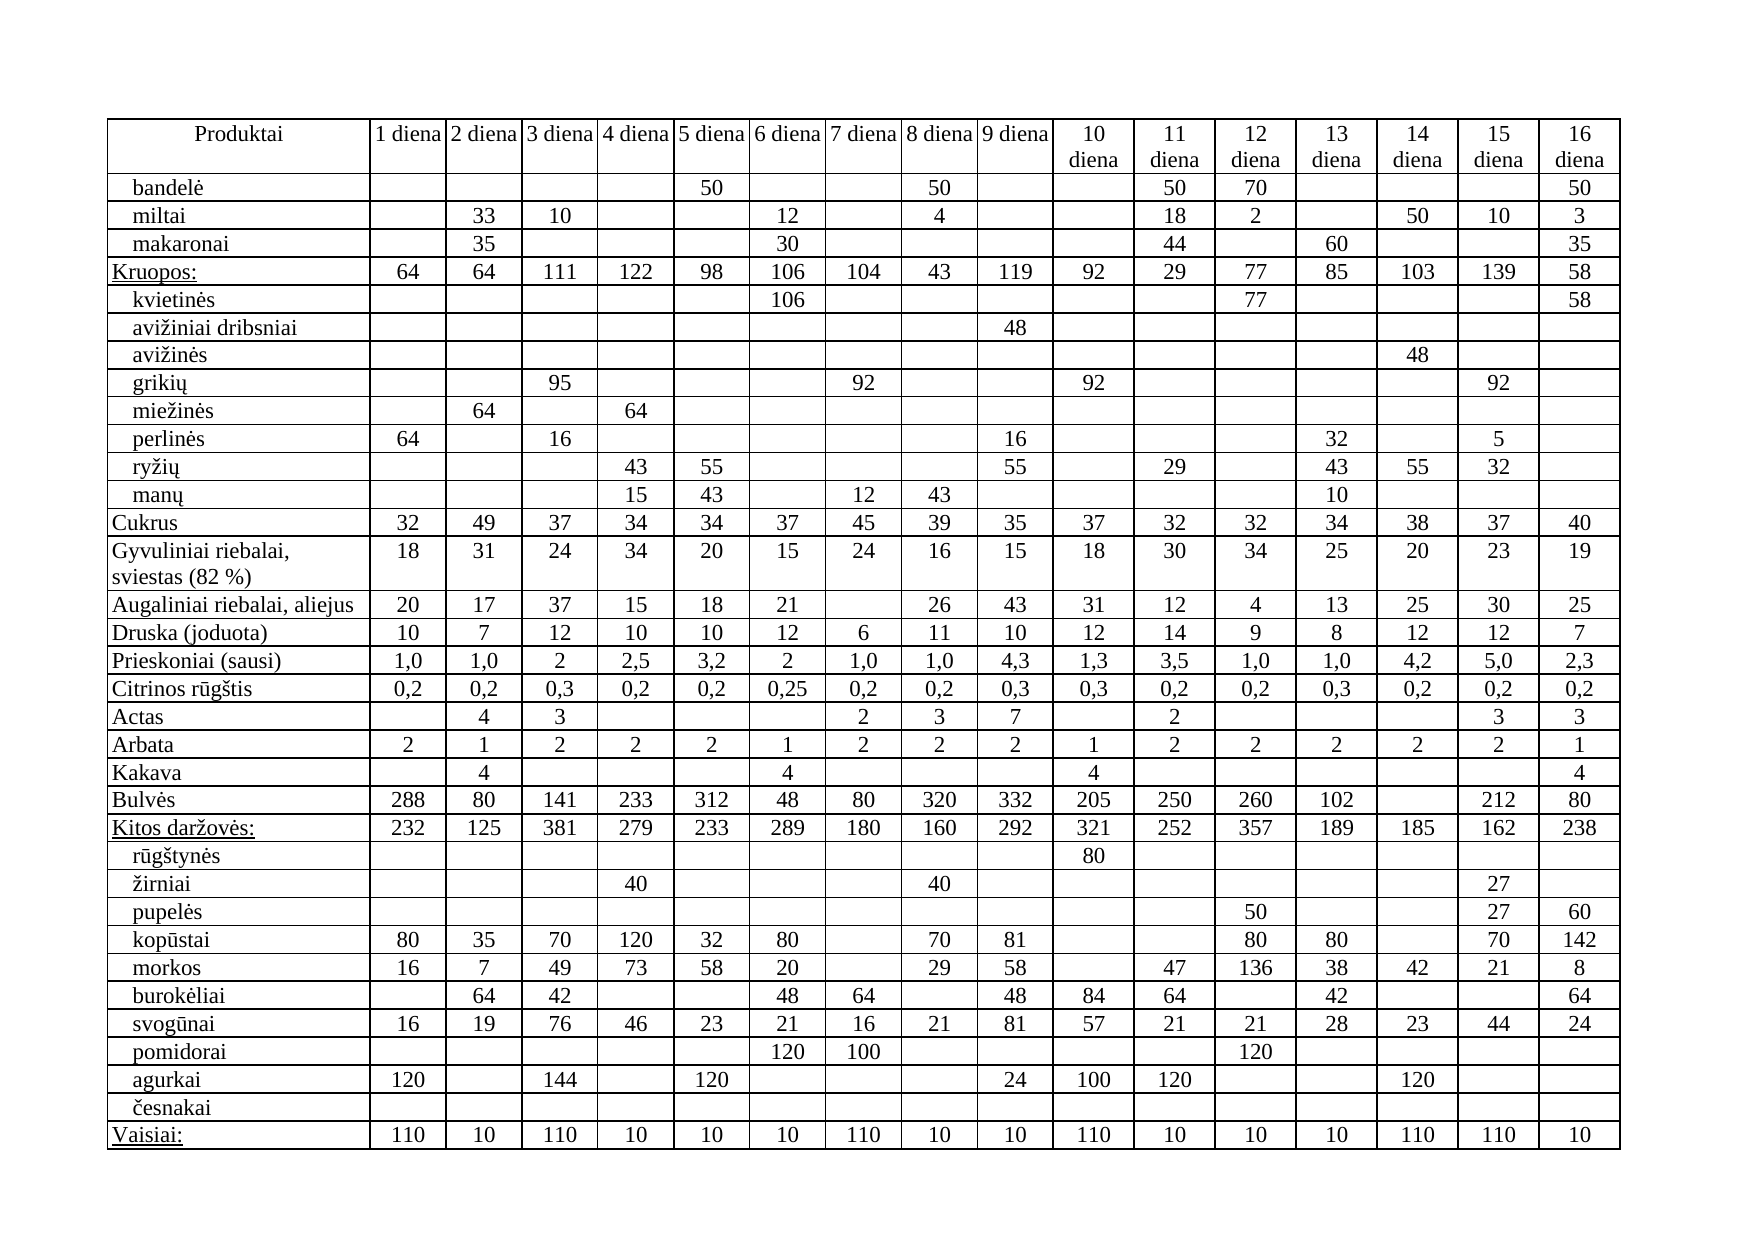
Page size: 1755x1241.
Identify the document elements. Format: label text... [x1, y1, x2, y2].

table_cell 320 [902, 787, 906, 813]
table_cell 122 [669, 258, 673, 284]
table_cell 279 [598, 815, 602, 841]
table_cell 48 [750, 982, 754, 1008]
table_cell 104 [897, 258, 901, 284]
table_cell 10 [973, 1122, 977, 1148]
table_cell [973, 370, 977, 396]
table_cell 6 [897, 619, 901, 645]
table_cell [973, 230, 977, 256]
table_cell [821, 870, 825, 897]
table_cell 10 [902, 1122, 906, 1148]
table_cell [598, 425, 602, 452]
table_cell 111 [593, 258, 597, 284]
table_cell 381 [593, 815, 597, 841]
table_cell [821, 425, 825, 452]
table_cell 289 [750, 815, 754, 841]
table_cell 26 [973, 591, 977, 617]
table_cell [973, 1066, 977, 1092]
table_cell 3,2 [745, 647, 749, 673]
table_cell 1,0 [973, 647, 977, 673]
table_cell 10 [598, 1122, 602, 1148]
table_cell 10 [669, 619, 673, 645]
table_cell 2 [897, 731, 901, 757]
table_cell 70 [973, 926, 977, 952]
table_cell 320 [973, 787, 977, 813]
table_cell 10 [750, 1122, 754, 1148]
table_cell [902, 1066, 906, 1092]
table_cell 15 [598, 481, 602, 507]
table_cell ryžių [108, 453, 132, 479]
table_cell 20 [750, 954, 754, 980]
table_cell 37 [593, 509, 597, 535]
table_cell 43 [745, 481, 749, 507]
table_cell 3 [902, 703, 906, 729]
table_cell 20 [821, 954, 825, 980]
table_cell 12 [821, 619, 825, 645]
table_cell 58 [745, 954, 749, 980]
table_cell 15 [598, 591, 602, 617]
table_cell 34 [669, 509, 673, 535]
table_cell 12 [593, 619, 597, 645]
table_cell kvietinės [108, 286, 132, 312]
table_cell [902, 842, 906, 869]
table_cell 43 [598, 453, 602, 479]
table_cell 2 [593, 731, 597, 757]
table_cell 106 [821, 258, 825, 284]
table_cell 110 [593, 1122, 597, 1148]
table_cell 31 [447, 537, 521, 589]
table_cell 26 [902, 591, 906, 617]
table_cell 80 [821, 926, 825, 952]
table_cell [973, 1038, 977, 1064]
table_cell 50 [745, 174, 749, 200]
table_cell 4 [750, 759, 754, 785]
table_cell [973, 397, 977, 424]
table_cell [897, 286, 901, 312]
table_cell [973, 898, 977, 924]
table_cell 289 [821, 815, 825, 841]
table_cell [897, 759, 901, 785]
table_header 1 diena [371, 120, 445, 172]
table_cell 16 [902, 537, 977, 589]
table_cell [598, 842, 602, 869]
table_cell 39 [902, 509, 906, 535]
table_cell 18 [1054, 537, 1133, 589]
table_cell 46 [669, 1010, 673, 1036]
table_cell [745, 870, 749, 897]
table_cell [821, 397, 825, 424]
table_cell [821, 453, 825, 479]
table_cell [669, 174, 673, 200]
table_cell [745, 342, 749, 368]
table_cell [593, 286, 597, 312]
table_cell 64 [669, 397, 673, 424]
table_cell 92 [897, 370, 901, 396]
table_cell 21 [821, 1010, 825, 1036]
table_cell [745, 314, 749, 340]
table_cell [973, 425, 977, 452]
table_cell [750, 453, 754, 479]
table_cell [593, 342, 597, 368]
table_cell 34 [1216, 537, 1295, 589]
table_cell 50 [902, 174, 906, 200]
table_cell 10 [669, 1122, 673, 1148]
table_cell [902, 898, 906, 924]
table_cell 10 [821, 1122, 825, 1148]
table_header 4 diena [598, 120, 673, 172]
table_cell [669, 703, 673, 729]
table_cell [750, 703, 754, 729]
table_cell 30 [821, 230, 825, 256]
table_cell [897, 230, 901, 256]
table_cell morkos [108, 954, 132, 980]
table_cell 15 [669, 591, 673, 617]
table_header 7 diena [826, 120, 901, 172]
table_cell [669, 202, 673, 228]
table_cell 10 [593, 202, 597, 228]
table_cell makaronai [108, 230, 132, 256]
table_cell [745, 230, 749, 256]
table_cell [821, 314, 825, 340]
table_cell 45 [897, 509, 901, 535]
table_cell 4 [902, 202, 906, 228]
table_cell [598, 314, 602, 340]
table_cell 43 [973, 481, 977, 507]
table_cell 233 [669, 787, 673, 813]
table_cell 100 [897, 1038, 901, 1064]
table_cell [821, 1094, 825, 1120]
table_cell [897, 425, 901, 452]
table_cell 48 [821, 982, 825, 1008]
table_cell avižinės [108, 342, 132, 368]
table_cell [750, 842, 754, 869]
table_cell 2,5 [598, 647, 602, 673]
table_cell 16 [897, 1010, 901, 1036]
table_cell 0,2 [745, 675, 749, 701]
table_cell rūgštynės [108, 842, 132, 869]
table_cell [669, 1038, 673, 1064]
table_cell 40 [598, 870, 602, 897]
table_cell [902, 759, 906, 785]
table_cell 49 [593, 954, 597, 980]
table_cell [897, 1066, 901, 1092]
table_cell [669, 370, 673, 396]
table_cell 29 [973, 954, 977, 980]
table_cell [598, 1038, 602, 1064]
table_cell 30 [1135, 537, 1214, 589]
table_cell [973, 342, 977, 368]
table_cell 15 [978, 537, 1052, 589]
table_cell [897, 1094, 901, 1120]
table_cell [821, 898, 825, 924]
table_cell [897, 898, 901, 924]
table_cell manų [108, 481, 132, 507]
table_cell kopūstai [108, 926, 132, 952]
table_cell 18 [371, 537, 445, 589]
table_cell [750, 342, 754, 368]
table_cell 10 [598, 619, 602, 645]
table_cell 76 [593, 1010, 597, 1036]
table_cell [669, 230, 673, 256]
table_cell [897, 202, 901, 228]
table_cell 120 [745, 1066, 749, 1092]
table_cell [902, 982, 906, 1008]
table_cell 0,25 [750, 675, 754, 701]
table_cell 21 [902, 1010, 906, 1036]
table_cell pupelės [108, 898, 132, 924]
table_cell Actas [108, 703, 112, 729]
table_cell [598, 1066, 602, 1092]
table_cell [973, 453, 977, 479]
table_cell 1,0 [902, 647, 906, 673]
table_cell [750, 870, 754, 897]
table_cell [598, 342, 602, 368]
table_cell [598, 174, 602, 200]
table_cell 312 [745, 787, 749, 813]
table_cell [821, 342, 825, 368]
table_cell 34 [598, 537, 673, 589]
table_cell [669, 342, 673, 368]
table_cell 15 [669, 481, 673, 507]
table_cell [669, 1066, 673, 1092]
table_header Produktai [108, 120, 369, 172]
table_cell bandelė [108, 174, 132, 200]
table_cell 12 [750, 202, 754, 228]
table_cell 42 [593, 982, 597, 1008]
table_cell 106 [821, 286, 825, 312]
table_cell [973, 842, 977, 869]
table_cell 2 [897, 703, 901, 729]
table_cell 34 [745, 509, 749, 535]
table_cell 24 [826, 537, 901, 589]
table_cell [745, 842, 749, 869]
table_cell 1 [821, 731, 825, 757]
table_cell 2 [745, 731, 749, 757]
table_cell 141 [593, 787, 597, 813]
table_cell česnakai [108, 1094, 132, 1120]
table_cell 43 [902, 481, 906, 507]
table_cell 2 [973, 731, 977, 757]
table_cell 2 [750, 647, 754, 673]
table_cell [593, 898, 597, 924]
table_cell [593, 174, 597, 200]
table_cell [902, 230, 906, 256]
table_cell 48 [750, 787, 754, 813]
table_header 9 diena [978, 120, 1052, 172]
table_cell 43 [669, 453, 673, 479]
table_cell [973, 982, 977, 1008]
table_cell 21 [750, 591, 754, 617]
table_cell 120 [669, 926, 673, 952]
table_cell 4 [821, 759, 825, 785]
table_cell pomidorai [108, 1038, 132, 1064]
table_cell [973, 759, 977, 785]
table_cell 0,2 [897, 675, 901, 701]
table_cell [745, 759, 749, 785]
table_cell 80 [897, 787, 901, 813]
table_header 2 diena [447, 120, 521, 172]
table_cell [821, 174, 825, 200]
table_cell [593, 397, 597, 424]
table_cell [593, 230, 597, 256]
table_cell [821, 703, 825, 729]
table_cell grikių [108, 370, 132, 396]
table_cell 23 [745, 1010, 749, 1036]
table_cell [669, 982, 673, 1008]
table_cell [598, 1094, 602, 1120]
table_cell [745, 397, 749, 424]
table_cell 2 [669, 731, 673, 757]
table_header 3 diena [523, 120, 597, 172]
table_cell 48 [821, 787, 825, 813]
table_cell 10 [745, 619, 749, 645]
table_cell [902, 397, 906, 424]
table_cell 12 [897, 481, 901, 507]
table_cell [897, 591, 901, 617]
table_cell [745, 370, 749, 396]
table_cell [902, 425, 906, 452]
table_cell 11 [902, 619, 906, 645]
table_cell [973, 1094, 977, 1120]
table_cell [750, 425, 754, 452]
table_cell [821, 842, 825, 869]
table_cell [598, 202, 602, 228]
table_cell 95 [593, 370, 597, 396]
table_cell 1,0 [897, 647, 901, 673]
table_cell [750, 898, 754, 924]
table_cell [821, 370, 825, 396]
table_cell [593, 842, 597, 869]
table_cell 39 [973, 509, 977, 535]
table_cell 3 [973, 703, 977, 729]
table_cell 20 [1378, 537, 1457, 589]
table_cell [750, 1094, 754, 1120]
table_cell 37 [750, 509, 754, 535]
table_cell [902, 370, 906, 396]
table_cell [902, 453, 906, 479]
table_cell 160 [973, 815, 977, 841]
table_cell svogūnai [108, 1010, 132, 1036]
table_cell [669, 898, 673, 924]
table_cell [669, 842, 673, 869]
table_cell 50 [973, 174, 977, 200]
table_cell [593, 1038, 597, 1064]
table_cell 34 [598, 509, 602, 535]
table_cell 98 [745, 258, 749, 284]
table_cell 120 [750, 1038, 754, 1064]
table_cell 37 [593, 591, 597, 617]
table_cell [897, 314, 901, 340]
table_cell [669, 286, 673, 312]
table_cell avižiniai dribsniai [108, 314, 132, 340]
table_cell agurkai [108, 1066, 132, 1092]
table_cell 10 [745, 1122, 749, 1148]
table_cell [897, 954, 901, 980]
table_cell [897, 926, 901, 952]
table_cell [669, 425, 673, 452]
table_cell 110 [897, 1122, 901, 1148]
table_cell [902, 1094, 906, 1120]
table_cell 20 [675, 537, 749, 589]
table_cell [745, 425, 749, 452]
table_header 8 diena [902, 120, 977, 172]
table_cell 32 [745, 926, 749, 952]
table_cell 40 [902, 870, 906, 897]
table_cell [745, 1094, 749, 1120]
table_cell 29 [902, 954, 906, 980]
table_header 6 diena [750, 120, 825, 172]
table_cell [745, 202, 749, 228]
table_cell 16 [593, 425, 597, 452]
table_cell 2 [593, 647, 597, 673]
table_cell [593, 1094, 597, 1120]
table_cell [745, 703, 749, 729]
table_cell [598, 370, 602, 396]
table_cell [897, 397, 901, 424]
table_cell 70 [902, 926, 906, 952]
table_cell 40 [973, 870, 977, 897]
table_cell 23 [1459, 537, 1538, 589]
table_cell 11 [973, 619, 977, 645]
table_cell 180 [897, 815, 901, 841]
table_cell 30 [750, 230, 754, 256]
table_cell [593, 759, 597, 785]
table_cell [598, 982, 602, 1008]
table_cell [902, 314, 906, 340]
table_cell [973, 286, 977, 312]
table_cell 233 [745, 815, 749, 841]
table_cell [750, 1066, 754, 1092]
table_cell 25 [1297, 537, 1376, 589]
table_cell 233 [598, 787, 602, 813]
table_cell 19 [1540, 537, 1619, 589]
table_cell 0,2 [598, 675, 602, 701]
table_cell 0,2 [669, 675, 673, 701]
table_cell 2,5 [669, 647, 673, 673]
table_cell 18 [745, 591, 749, 617]
table_cell 144 [593, 1066, 597, 1092]
table_cell [745, 982, 749, 1008]
table_cell miežinės [108, 397, 132, 424]
table_cell [593, 453, 597, 479]
table_cell 12 [821, 202, 825, 228]
table_cell [750, 370, 754, 396]
table_cell 64 [897, 982, 901, 1008]
table_cell 70 [593, 926, 597, 952]
table_cell [745, 898, 749, 924]
table_cell [745, 1038, 749, 1064]
table_cell 37 [821, 509, 825, 535]
table_cell [902, 1038, 906, 1064]
table_cell 160 [902, 815, 906, 841]
table_cell [897, 870, 901, 897]
table_cell [598, 230, 602, 256]
table_cell 46 [598, 1010, 602, 1036]
table_cell 73 [669, 954, 673, 980]
table_cell 120 [598, 926, 602, 952]
table_cell [669, 759, 673, 785]
table_cell 15 [750, 537, 825, 589]
table_cell 21 [973, 1010, 977, 1036]
table_cell 2 [821, 647, 825, 673]
table_cell 2 [598, 731, 602, 757]
table_cell 24 [523, 537, 597, 589]
table_cell 21 [821, 591, 825, 617]
table_cell 0,3 [593, 675, 597, 701]
table_cell 80 [750, 926, 754, 952]
table_cell 120 [821, 1038, 825, 1064]
table_cell 3 [593, 703, 597, 729]
table_cell [750, 314, 754, 340]
table_cell [897, 342, 901, 368]
table_cell [897, 174, 901, 200]
table_cell 43 [973, 258, 977, 284]
table_cell burokėliai [108, 982, 132, 1008]
table_cell 4 [973, 202, 977, 228]
table_cell [745, 286, 749, 312]
table_cell [897, 842, 901, 869]
table_cell [669, 314, 673, 340]
table_cell [821, 481, 825, 507]
table_cell perlinės [108, 425, 132, 452]
table_cell [593, 481, 597, 507]
table_cell [598, 286, 602, 312]
table_cell 106 [750, 258, 754, 284]
table_cell 106 [750, 286, 754, 312]
table_cell [598, 703, 602, 729]
table_cell 0,2 [902, 675, 906, 701]
table_cell [593, 870, 597, 897]
table_cell [593, 314, 597, 340]
table_cell 43 [902, 258, 906, 284]
table_cell [598, 898, 602, 924]
table_cell 1 [750, 731, 754, 757]
table_cell [750, 481, 754, 507]
table_cell [902, 342, 906, 368]
table_cell 64 [598, 397, 602, 424]
table_cell [897, 453, 901, 479]
table_cell [750, 397, 754, 424]
table_cell 40 [669, 870, 673, 897]
table_cell [821, 1066, 825, 1092]
table_cell žirniai [108, 870, 132, 897]
table_cell miltai [108, 202, 132, 228]
table_cell 55 [745, 453, 749, 479]
table_cell 21 [750, 1010, 754, 1036]
table_cell [973, 314, 977, 340]
table_cell 12 [750, 619, 754, 645]
table_cell [598, 759, 602, 785]
table_cell [902, 286, 906, 312]
table_cell [750, 174, 754, 200]
table_cell 0,2 [973, 675, 977, 701]
table_header 5 diena [675, 120, 749, 172]
table_cell 279 [669, 815, 673, 841]
table_cell 73 [598, 954, 602, 980]
table_cell [669, 1094, 673, 1120]
table_cell 0,25 [821, 675, 825, 701]
table_cell 2 [902, 731, 906, 757]
table_cell 122 [598, 258, 602, 284]
